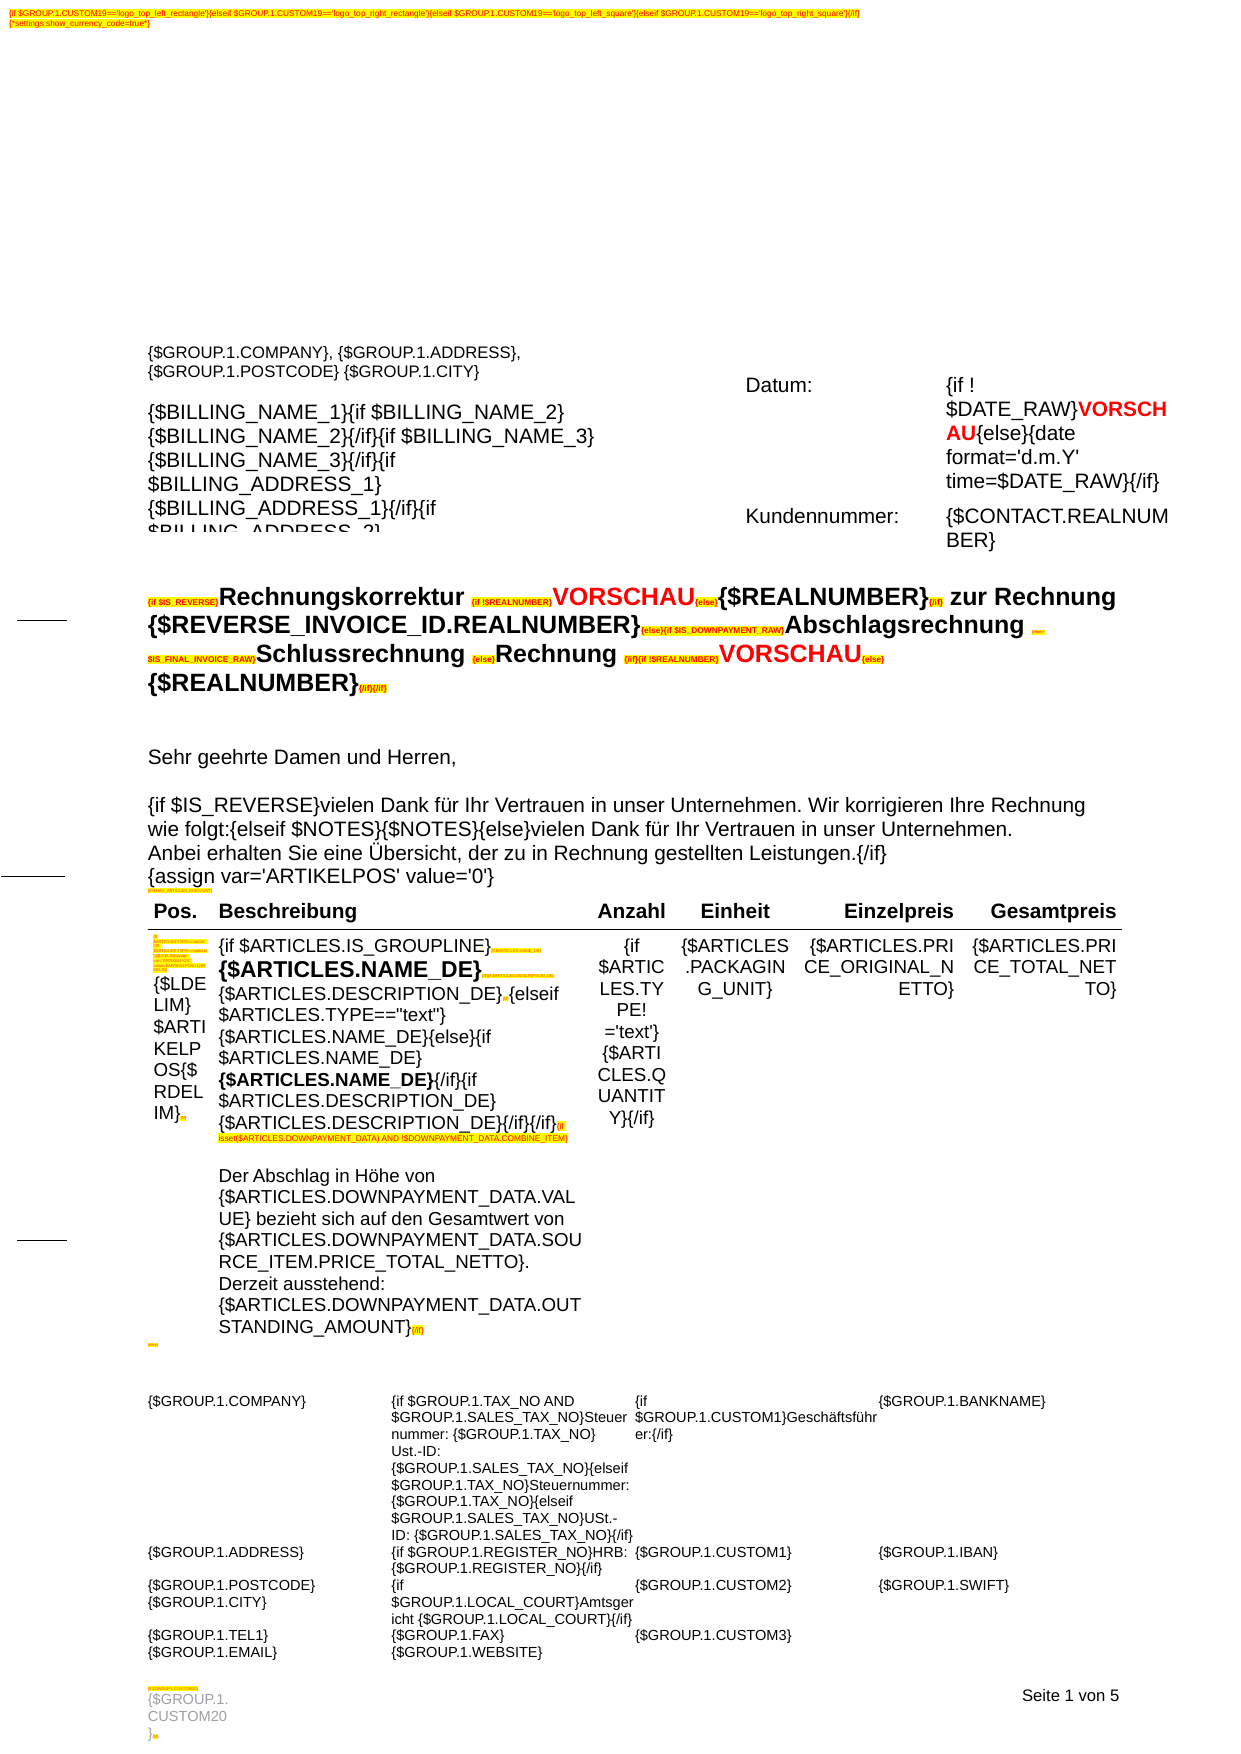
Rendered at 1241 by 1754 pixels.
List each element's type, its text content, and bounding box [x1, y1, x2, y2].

table_cell {if $ARTICLES.IS_GROUPLINE}{if $ARTICLES.NAME_DE}{$ARTICLES.NAME_DE}{/if}{if $ARTICLES.DESCRIPTION_DE} {$ARTICLES.DESCRIPTION_DE}{/if}{elseif $ARTICLES.TYPE=="text"}{$ARTICLES.NAME_DE}{else}{if $ARTICLES.NAME_DE}{$ARTICLES.NAME_DE}{/if}{if $ARTICLES.DESCRIPTION_DE} {$ARTICLES.DESCRIPTION_DE}{/if}{/if}{if isset($ARTICLES.DOWNPAYMENT_DATA) AND !$DOWNPAYMENT_DATA.COMBINE_ITEM} Der Abschlag in Höhe von {$ARTICLES.DOWNPAYMENT_DATA.VALUE} bezieht sich auf den Gesamtwert von {$ARTICLES.DOWNPAYMENT_DATA.SOURCE_ITEM.PRICE_TOTAL_NETTO}. Derzeit ausstehend: {$ARTICLES.DOWNPAYMENT_DATA.OUTSTANDING_AMOUNT}{/if} [213, 930, 590, 1343]
text {$BILLING_NAME_2}{/if}{if $BILLING_NAME_3} [148, 424, 620, 448]
text {$BILLING_ADDRESS_1}{/if}{if $BILLING_ADDRESS_2} [148, 496, 620, 531]
table_header Einzelpreis [797, 893, 959, 928]
table_header Pos. [148, 893, 212, 928]
text {if $IS_REVERSE}vielen Dank für Ihr Vertrauen in unser Unternehmen. Wir korrigieren Ihre Rechnung wie folgt:{elseif $NOTES}{$NOTES}{else}vielen Dank für Ihr Vertrauen in unser Unternehmen. [148, 792, 1122, 840]
text {$BILLING_NAME_1}{if $BILLING_NAME_2} [148, 400, 620, 424]
table_cell Kundennummer: [740, 499, 940, 532]
table_header Gesamtpreis [960, 893, 1122, 928]
table_cell {$CONTACT.REALNUMBER} [940, 499, 1181, 532]
table_cell {if $ARTICLES.TYPE!='text'}{$ARTICLES.QUANTITY}{/if} [590, 930, 673, 1343]
table_cell {if $ARTICLES.TYPE=='article' OR $ARTICLES.TYPE=='special'}{$LDELIM}assign var="ARTIKELPOS" value=$ARTIKELPOS+1{$RDELIM}{$LDELIM}$ARTIKELPOS{$RDELIM}{/if} [148, 930, 212, 1343]
text {$BILLING_NAME_3}{/if}{if $BILLING_ADDRESS_1} [148, 448, 620, 496]
picture [147, 59, 498, 209]
text {else} [158, 1343, 1122, 1347]
text {$GROUP.1.COMPANY}, {$GROUP.1.ADDRESS}, {$GROUP.1.POSTCODE} {$GROUP.1.CITY} [148, 342, 620, 381]
text {assign var='ARTIKELPOS' value='0'} [148, 864, 1122, 888]
picture [231, 1674, 283, 1712]
table_cell {$ARTICLES.PRICE_TOTAL_NETTO} [960, 930, 1122, 1343]
table_header Beschreibung [213, 893, 590, 928]
table_cell {$ARTICLES.PRICE_ORIGINAL_NETTO} [797, 930, 959, 1343]
text {if !$HAS_ARTICLES_DISCOUNT} [212, 888, 1122, 893]
text {*settings show_currency_code=true*} [9, 18, 1231, 28]
table_header Einheit [673, 893, 797, 928]
table_header Datum: [740, 367, 940, 498]
picture [771, 59, 1122, 209]
text Anbei erhalten Sie eine Übersicht, der zu in Rechnung gestellten Leistungen.{/if} [148, 840, 1122, 864]
table_cell {$ARTICLES.PACKAGING_UNIT} [673, 930, 797, 1343]
table_header Anzahl [590, 893, 673, 928]
table_header {if !$DATE_RAW}VORSCHAU{else}{date format='d.m.Y' time=$DATE_RAW}{/if} [940, 367, 1181, 498]
text Sehr geehrte Damen und Herren, [148, 744, 1122, 768]
text {if $IS_REVERSE}Rechnungskorrektur {if !$REALNUMBER}VORSCHAU{else}{$REALNUMBER}{/if} zur Rechnung {$REVERSE_INVOICE_ID.REALNUMBER}{else}{if $IS_DOWNPAYMENT_RAW}Abschlagsrechnung {elseif $IS_FINAL_INVOICE_RAW}Schlussrechnung {else}Rechnung {/if}{if !$REALNUMBER}VORSCHAU{else}{$REALNUMBER}{/if}{/if} [148, 582, 1122, 697]
